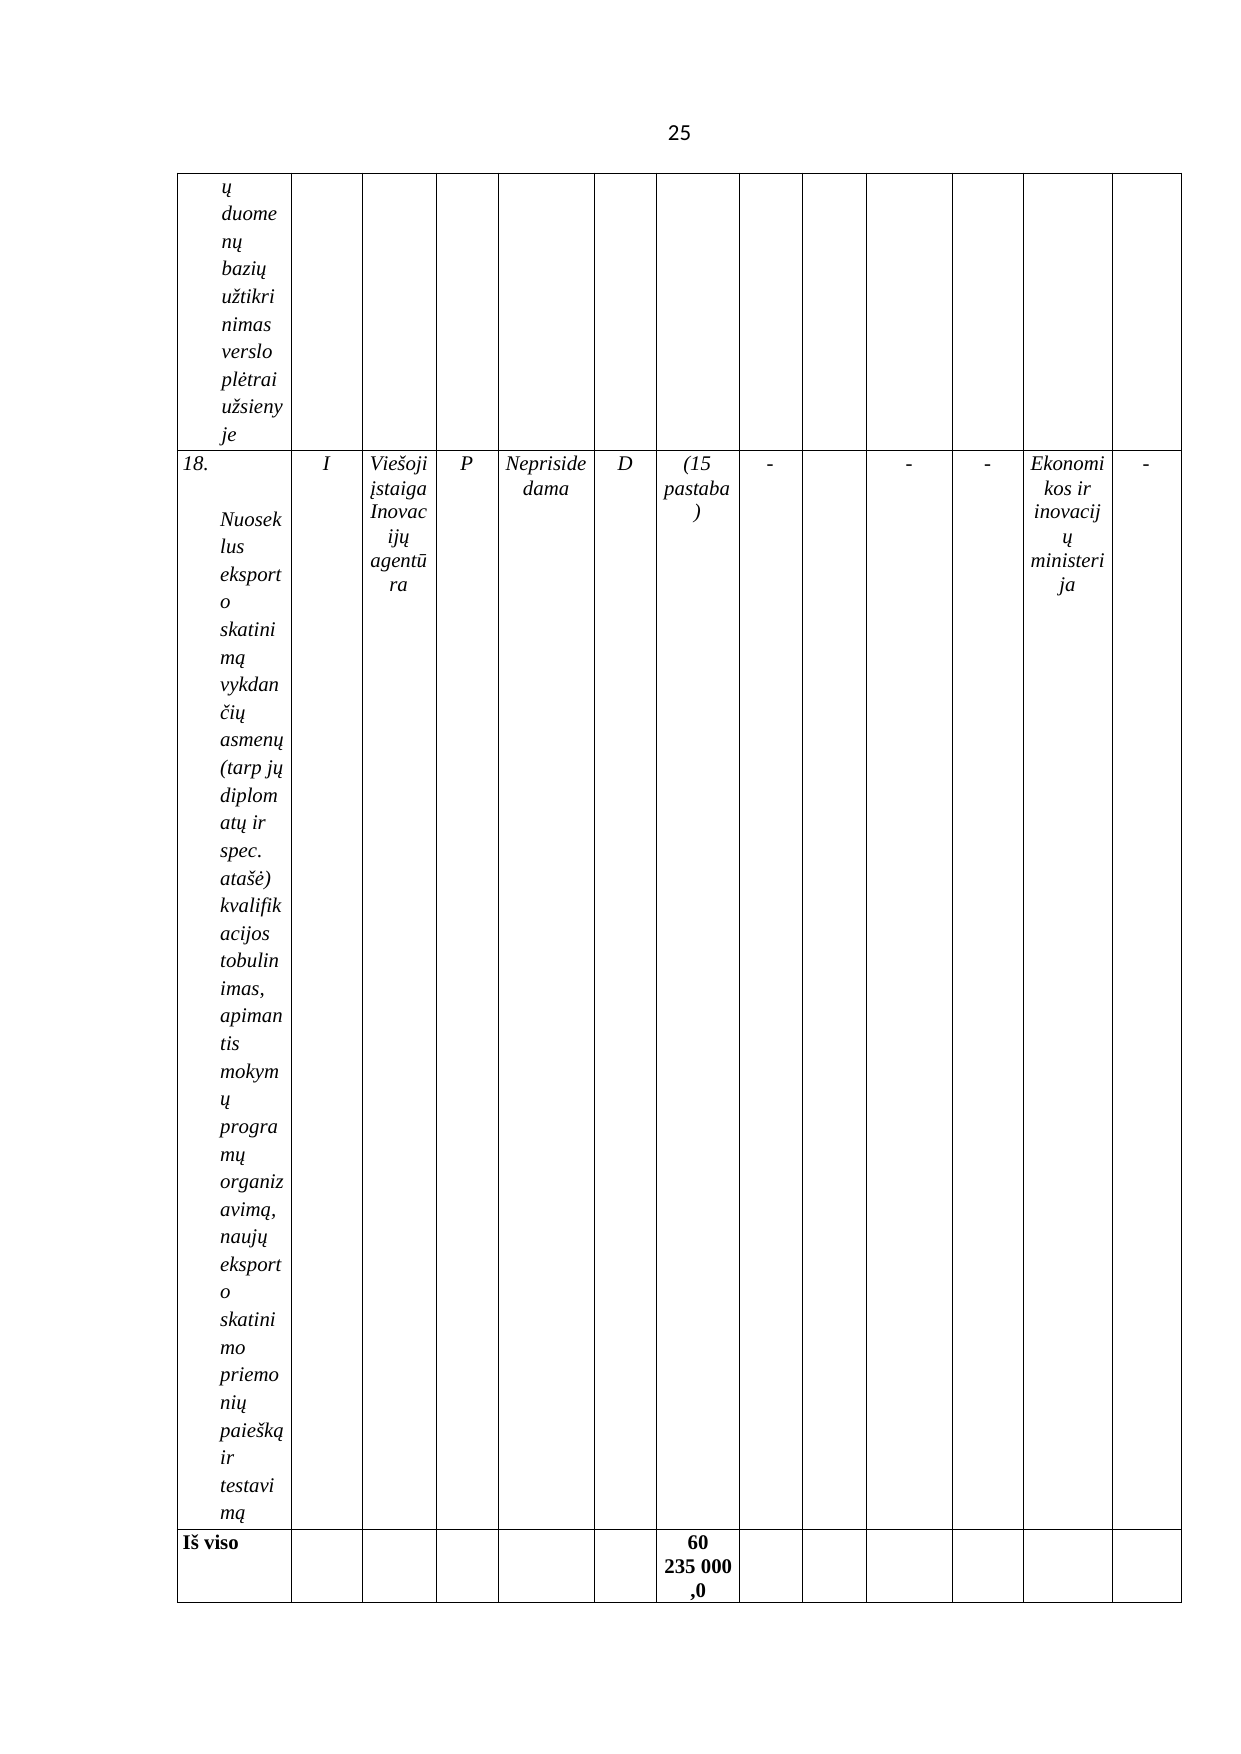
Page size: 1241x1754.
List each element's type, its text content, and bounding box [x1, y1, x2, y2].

table_cell Iš viso [178, 1530, 291, 1602]
table_cell P [437, 451, 498, 1529]
table_cell 18. Nuoseklus eksporto skatinimą vykdančių asmenų (tarp jų diplomatų ir spec. atašė) kvalifikacijos tobulinimas, apimantis mokymų programų organizavimą, naujų eksporto skatinimo priemonių paiešką ir testavimą [178, 451, 291, 1529]
table_cell [657, 174, 739, 450]
table_cell [803, 174, 866, 450]
table_cell [803, 451, 866, 1529]
table_cell D [595, 451, 656, 1529]
table_cell [437, 1530, 498, 1602]
table_cell Ekonomikos ir inovacijų ministerija [1024, 451, 1112, 1529]
table_cell [437, 174, 498, 450]
table_cell [1024, 174, 1112, 450]
table_cell Viešoji įstaiga Inovacijų agentūra [363, 451, 436, 1529]
table_cell - [740, 174, 802, 450]
table_cell (15 pastaba) [657, 451, 739, 1529]
table_cell - [1113, 174, 1181, 450]
table_cell - [867, 174, 952, 450]
table_cell [803, 1530, 866, 1602]
table_cell - [953, 174, 1023, 450]
table_cell [1024, 1530, 1112, 1602]
table_cell 60 235 000,0 [657, 1530, 739, 1602]
table_cell [292, 174, 362, 450]
table_cell [740, 1530, 802, 1602]
table_cell [363, 174, 436, 450]
table_cell [499, 174, 594, 450]
table_cell I [292, 451, 362, 1529]
table_cell - [1113, 451, 1181, 1529]
table_cell [595, 1530, 656, 1602]
table_cell [499, 1530, 594, 1602]
table_cell [867, 1530, 952, 1602]
table_cell [595, 174, 656, 450]
table_cell - [867, 451, 952, 1529]
table_cell - [953, 451, 1023, 1529]
table_cell [1113, 1530, 1181, 1602]
table_cell [953, 1530, 1023, 1602]
table_cell Neprisidedama [499, 451, 594, 1529]
table_cell - [740, 451, 802, 1529]
table_cell ų duomenų bazių užtikrinimas verslo plėtrai užsienyje [178, 174, 291, 450]
table_cell [292, 1530, 362, 1602]
table_cell [363, 1530, 436, 1602]
